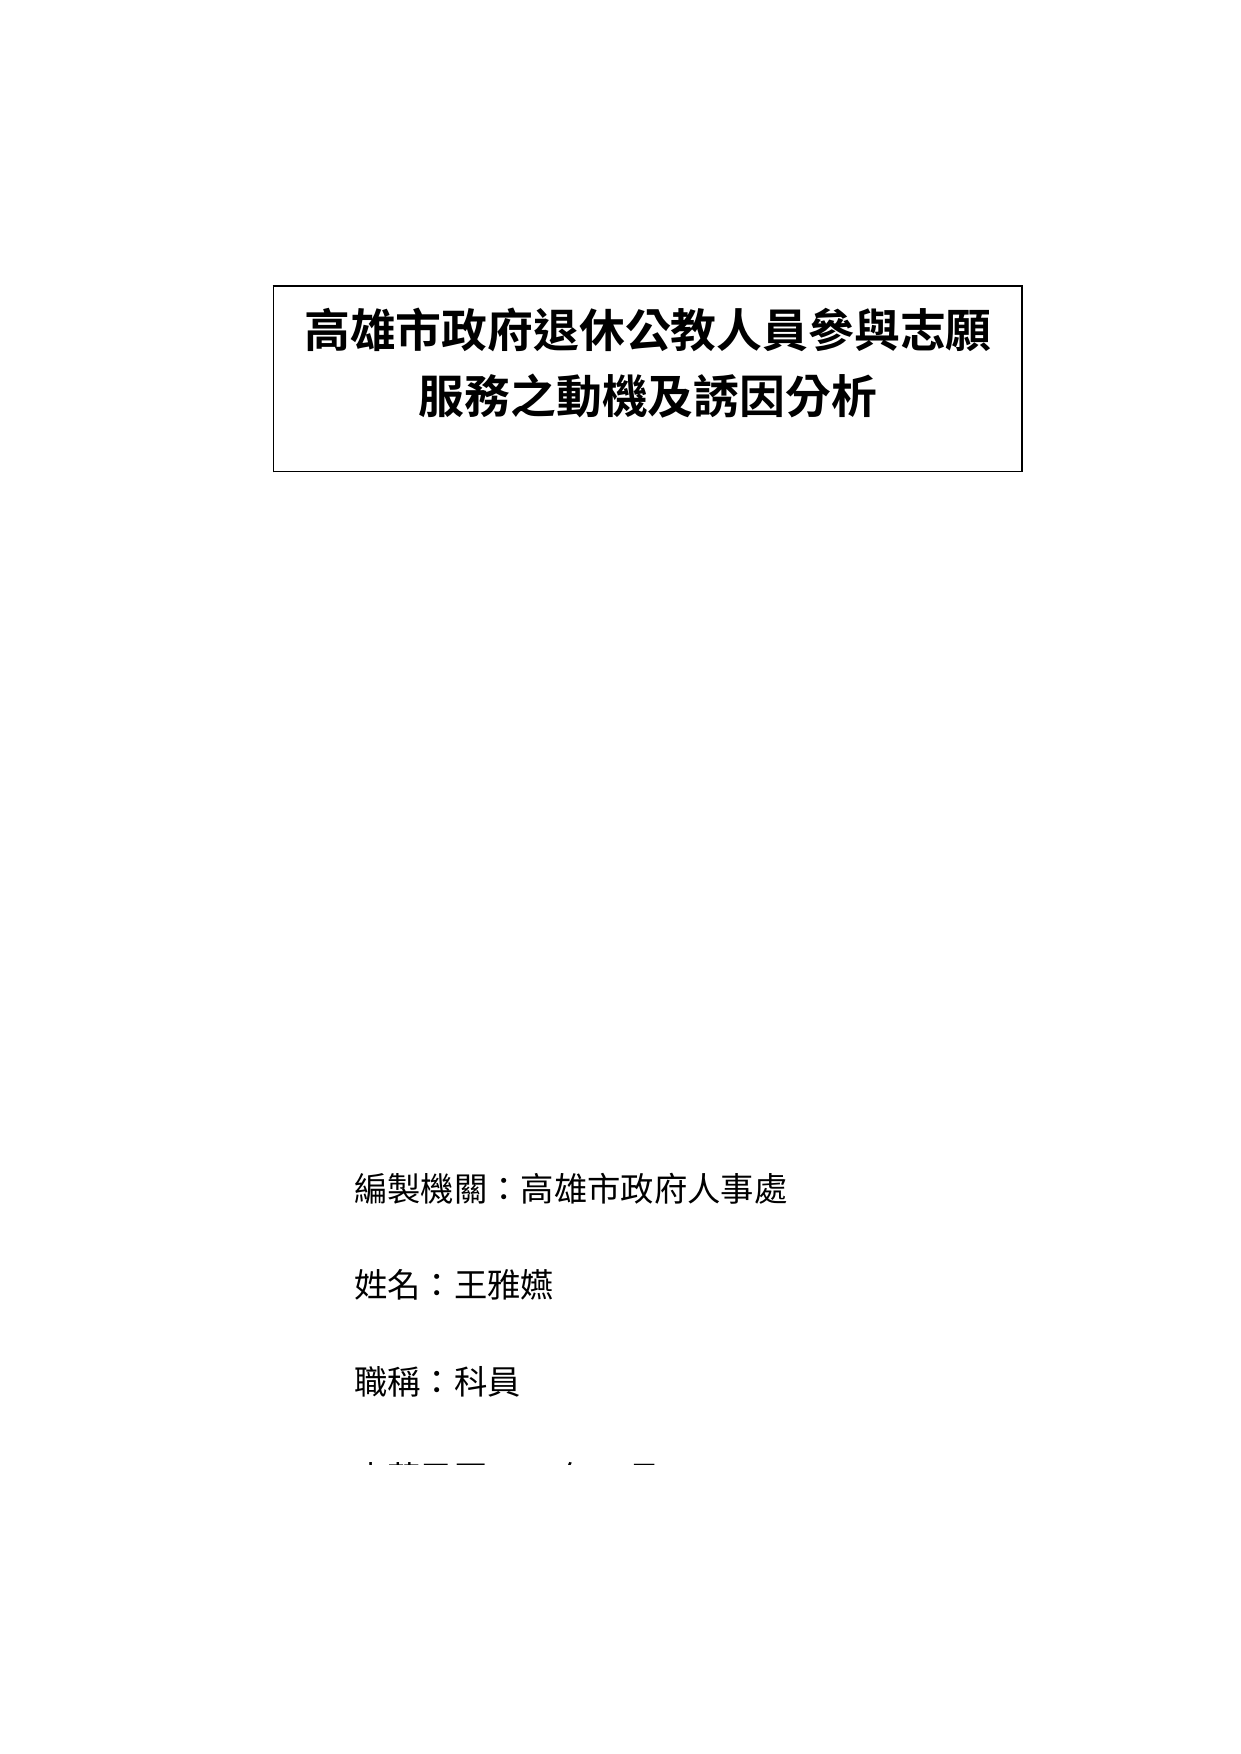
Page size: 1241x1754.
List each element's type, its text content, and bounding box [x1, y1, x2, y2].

text 編製機關：高雄市政府人事處 [354, 1163, 911, 1211]
text 高雄市政府退休公教人員參與志願服務之動機及誘因分析 [289, 294, 1006, 427]
text 中華民國105年6月 [354, 1452, 911, 1464]
text 姓名：王雅嬿 [354, 1259, 911, 1307]
text 職稱：科員 [354, 1356, 911, 1404]
